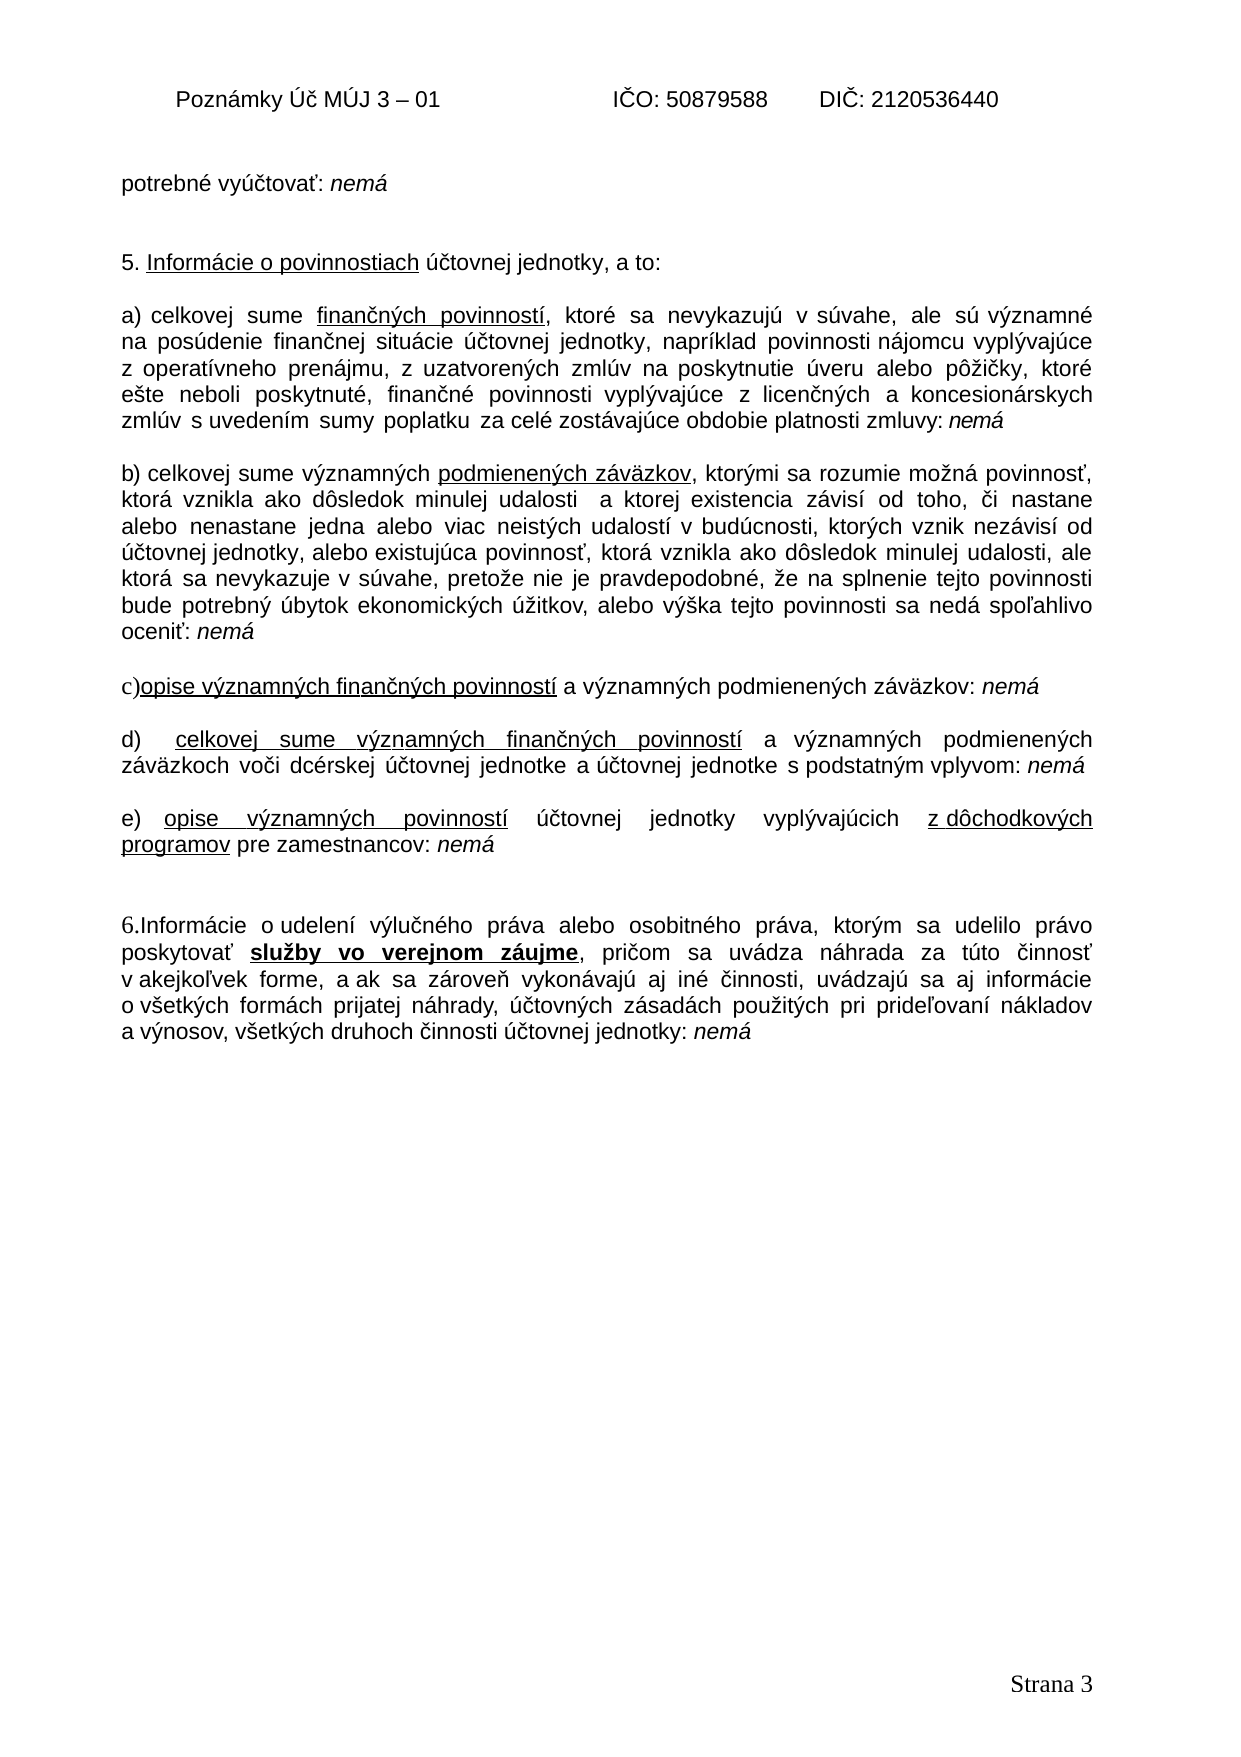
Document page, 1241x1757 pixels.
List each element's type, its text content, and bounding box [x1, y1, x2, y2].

list opise významných finančných povinností a významných podmienených záväzkov: nemá [121, 671, 1093, 699]
list Informácie o udelení výlučného práva alebo osobitného práva, ktorým sa udelilo právo poskytovať služby vo verejnom záujme, pričom sa uvádza náhrada za túto činnosť v akejkoľvek forme, a ak sa zároveň vykonávajú aj iné činnosti, uvádzajú sa aj informácie o všetkých formách prijatej náhrady, účtovných zásadách použitých pri prideľovaní nákladov a výnosov, všetkých druhoch činnosti účtovnej jednotky: nemá [121, 910, 1093, 1044]
text d) celkovej sume významných finančných povinností a významných podmienených záväzkoch voči dcérskej účtovnej jednotke a účtovnej jednotke s podstatným vplyvom: nemá [121, 726, 1093, 779]
text 5. Informácie o povinnostiach účtovnej jednotky, a to: [121, 249, 1093, 276]
list potrebné vyúčtovať: nemá [121, 170, 1093, 196]
text e) opise významných povinností účtovnej jednotky vyplývajúcich z dôchodkových programov pre zamestnancov: nemá [121, 805, 1093, 858]
text a) celkovej sume finančných povinností, ktoré sa nevykazujú v súvahe, ale sú významné na posúdenie finančnej situácie účtovnej jednotky, napríklad povinnosti nájomcu vyplývajúce z operatívneho prenájmu, z uzatvorených zmlúv na poskytnutie úveru alebo pôžičky, ktoré ešte neboli poskytnuté, finančné povinnosti vyplývajúce z licenčných a koncesionárskych zmlúv s uvedením sumy poplatku za celé zostávajúce obdobie platnosti zmluvy: nemá [121, 302, 1093, 434]
text b) celkovej sume významných podmienených záväzkov, ktorými sa rozumie možná povinnosť, ktorá vznikla ako dôsledok minulej udalosti a ktorej existencia závisí od toho, či nastane alebo nenastane jedna alebo viac neistých udalostí v budúcnosti, ktorých vznik nezávisí od účtovnej jednotky, alebo existujúca povinnosť, ktorá vznikla ako dôsledok minulej udalosti, ale ktorá sa nevykazuje v súvahe, pretože nie je pravdepodobné, že na splnenie tejto povinnosti bude potrebný úbytok ekonomických úžitkov, alebo výška tejto povinnosti sa nedá spoľahlivo oceniť: nemá [121, 460, 1093, 644]
